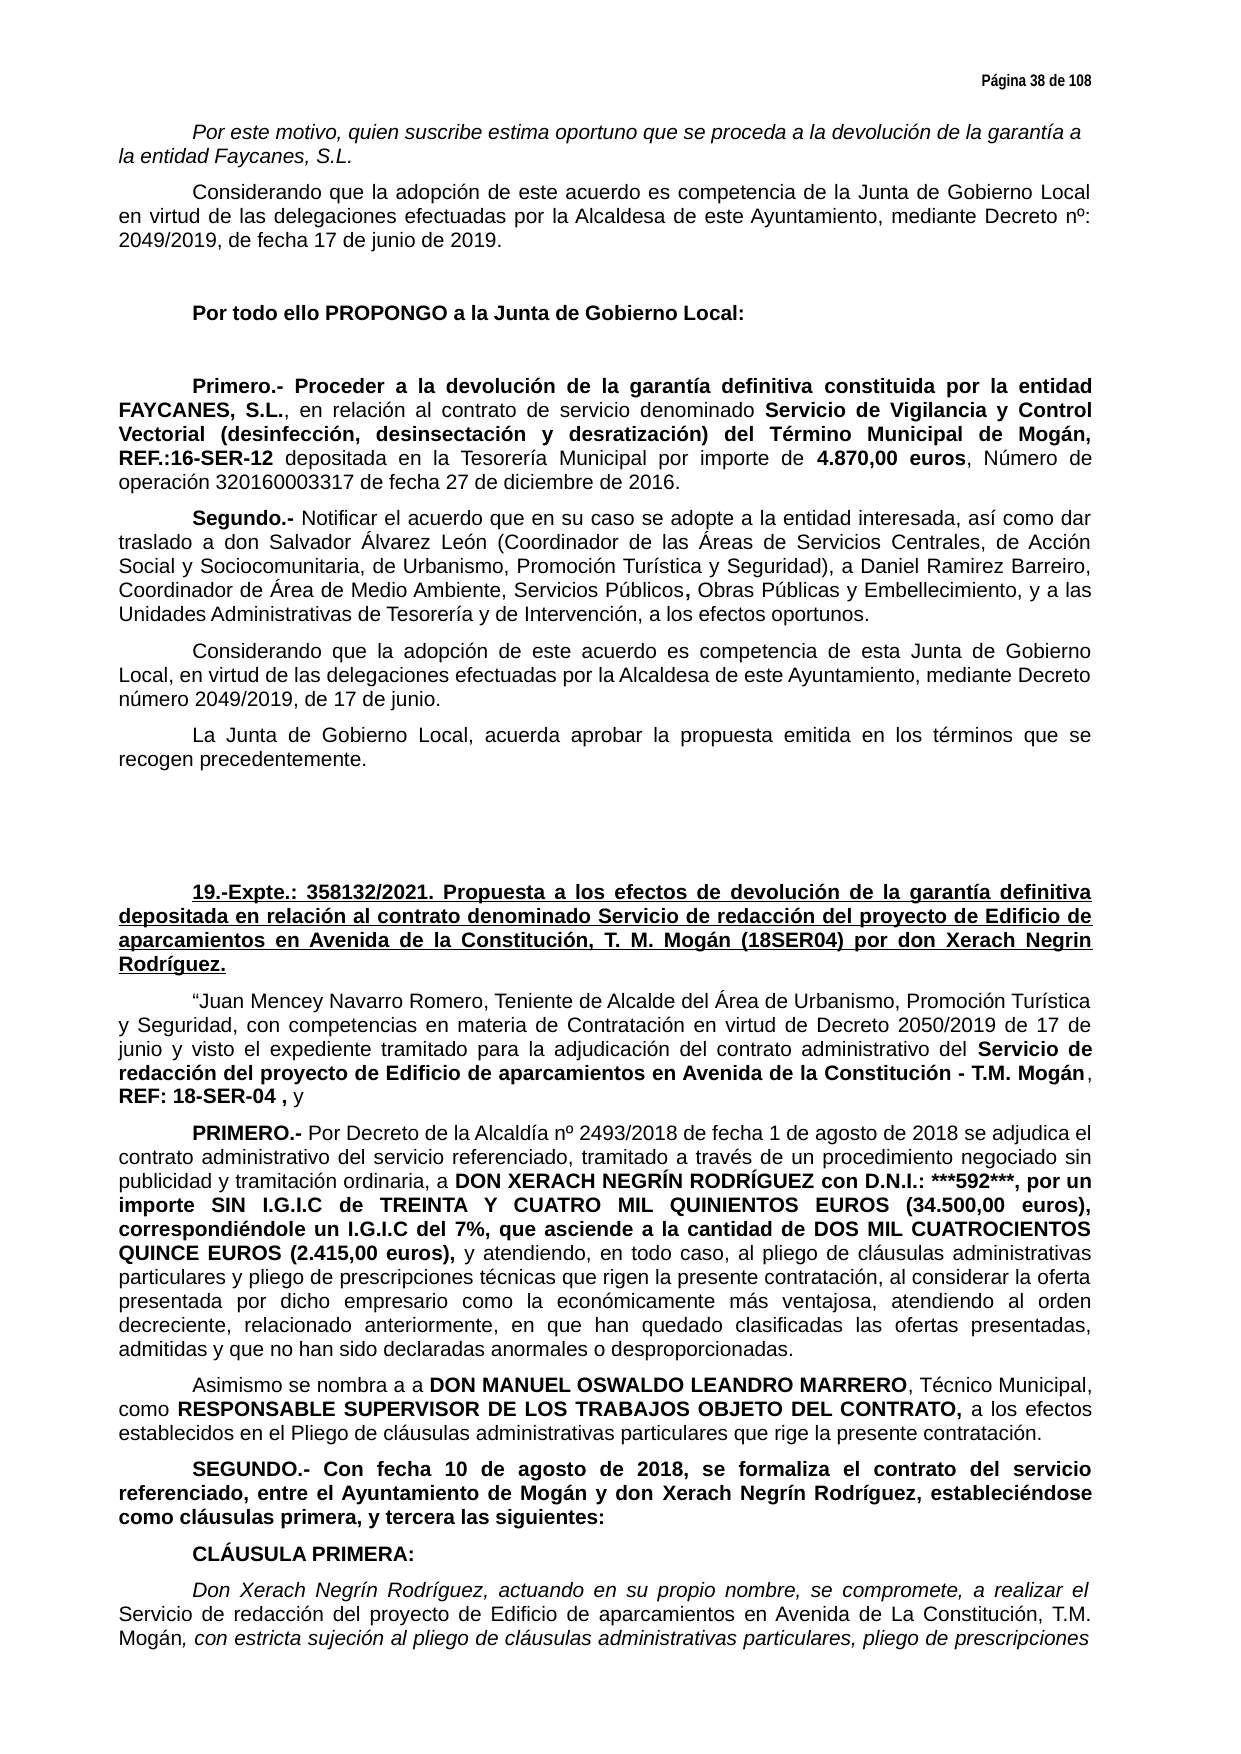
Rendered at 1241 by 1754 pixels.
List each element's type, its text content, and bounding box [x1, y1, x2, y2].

text 19.-Expte.: 358132/2021. Propuesta a los efectos de devolución de la garantía definitiva depositada en relación al contrato denominado Servicio de redacción del proyecto de Edificio de [118, 880, 1092, 925]
text “Juan Mencey Navarro Romero, Teniente de Alcalde del Área de Urbanismo, Promoción Turística y Seguridad, con competencias en materia de Contratación en virtud de Decreto 2050/2019 de 17 de junio y visto el expediente tramitado para la adjudicación del contrato administrativo del Servicio de redacción del proyecto de Edificio de aparcamientos en Avenida de la Constitución - T.M. Mogán, REF: 18-SER-04 , y [118, 988, 1092, 1108]
text PRIMERO.- Por Decreto de la Alcaldía nº 2493/2018 de fecha 1 de agosto de 2018 se adjudica el contrato administrativo del servicio referenciado, tramitado a través de un procedimiento negociado sin publicidad y tramitación ordinaria, a DON XERACH NEGRÍN RODRÍGUEZ con D.N.I.: ***592***, por un importe SIN I.G.I.C de TREINTA Y CUATRO MIL QUINIENTOS EUROS (34.500,00 euros), correspondiéndole un I.G.I.C del 7%, que asciende a la cantidad de DOS MIL CUATROCIENTOS QUINCE EUROS (2.415,00 euros), y atendiendo, en todo caso, al pliego de cláusulas administrativas particulares y pliego de prescripciones técnicas que rigen la presente contratación, al considerar la oferta presentada por dicho empresario como la económicamente más ventajosa, atendiendo al orden decreciente, relacionado anteriormente, en que han quedado clasificadas las ofertas presentadas, admitidas y que no han sido declaradas anormales o desproporcionadas. [118, 1121, 1092, 1360]
text Don Xerach Negrín Rodríguez, actuando en su propio nombre, se compromete, a realizar el Servicio de redacción del proyecto de Edificio de aparcamientos en Avenida de La Constitución, T.M. Mogán, con estricta sujeción al pliego de cláusulas administrativas particulares, pliego de prescripciones [118, 1578, 1092, 1650]
text Rodríguez. [118, 950, 1092, 976]
text CLÁUSULA PRIMERA: [118, 1542, 1092, 1566]
text Primero.- Proceder a la devolución de la garantía definitiva constituida por la entidad FAYCANES, S.L., en relación al contrato de servicio denominado Servicio de Vigilancia y Control Vectorial (desinfección, desinsectación y desratización) del Término Municipal de Mogán, REF.:16-SER-12 depositada en la Tesorería Municipal por importe de 4.870,00 euros, Número de operación 320160003317 de fecha 27 de diciembre de 2016. [118, 374, 1092, 494]
text Considerando que la adopción de este acuerdo es competencia de esta Junta de Gobierno Local, en virtud de las delegaciones efectuadas por la Alcaldesa de este Ayuntamiento, mediante Decreto número 2049/2019, de 17 de junio. [118, 638, 1092, 710]
text La Junta de Gobierno Local, acuerda aprobar la propuesta emitida en los términos que se recogen precedentemente. [118, 723, 1092, 771]
text Considerando que la adopción de este acuerdo es competencia de la Junta de Gobierno Local en virtud de las delegaciones efectuadas por la Alcaldesa de este Ayuntamiento, mediante Decreto nº: 2049/2019, de fecha 17 de junio de 2019. [118, 180, 1092, 252]
text Por todo ello PROPONGO a la Junta de Gobierno Local: [118, 301, 1092, 325]
text aparcamientos en Avenida de la Constitución, T. M. Mogán (18SER04) por don Xerach Negrin [118, 926, 1092, 949]
text Por este motivo, quien suscribe estima oportuno que se proceda a la devolución de la garantía a la entidad Faycanes, S.L. [118, 120, 1092, 168]
text Segundo.- Notificar el acuerdo que en su caso se adopte a la entidad interesada, así como dar traslado a don Salvador Álvarez León (Coordinador de las Áreas de Servicios Centrales, de Acción Social y Sociocomunitaria, de Urbanismo, Promoción Turística y Seguridad), a Daniel Ramirez Barreiro, Coordinador de Área de Medio Ambiente, Servicios Públicos, Obras Públicas y Embellecimiento, y a las Unidades Administrativas de Tesorería y de Intervención, a los efectos oportunos. [118, 506, 1092, 626]
text SEGUNDO.- Con fecha 10 de agosto de 2018, se formaliza el contrato del servicio referenciado, entre el Ayuntamiento de Mogán y don Xerach Negrín Rodríguez, estableciéndose como cláusulas primera, y tercera las siguientes: [118, 1457, 1092, 1529]
text Asimismo se nombra a a DON MANUEL OSWALDO LEANDRO MARRERO, Técnico Municipal, como RESPONSABLE SUPERVISOR DE LOS TRABAJOS OBJETO DEL CONTRATO, a los efectos establecidos en el Pliego de cláusulas administrativas particulares que rige la presente contratación. [118, 1373, 1092, 1445]
